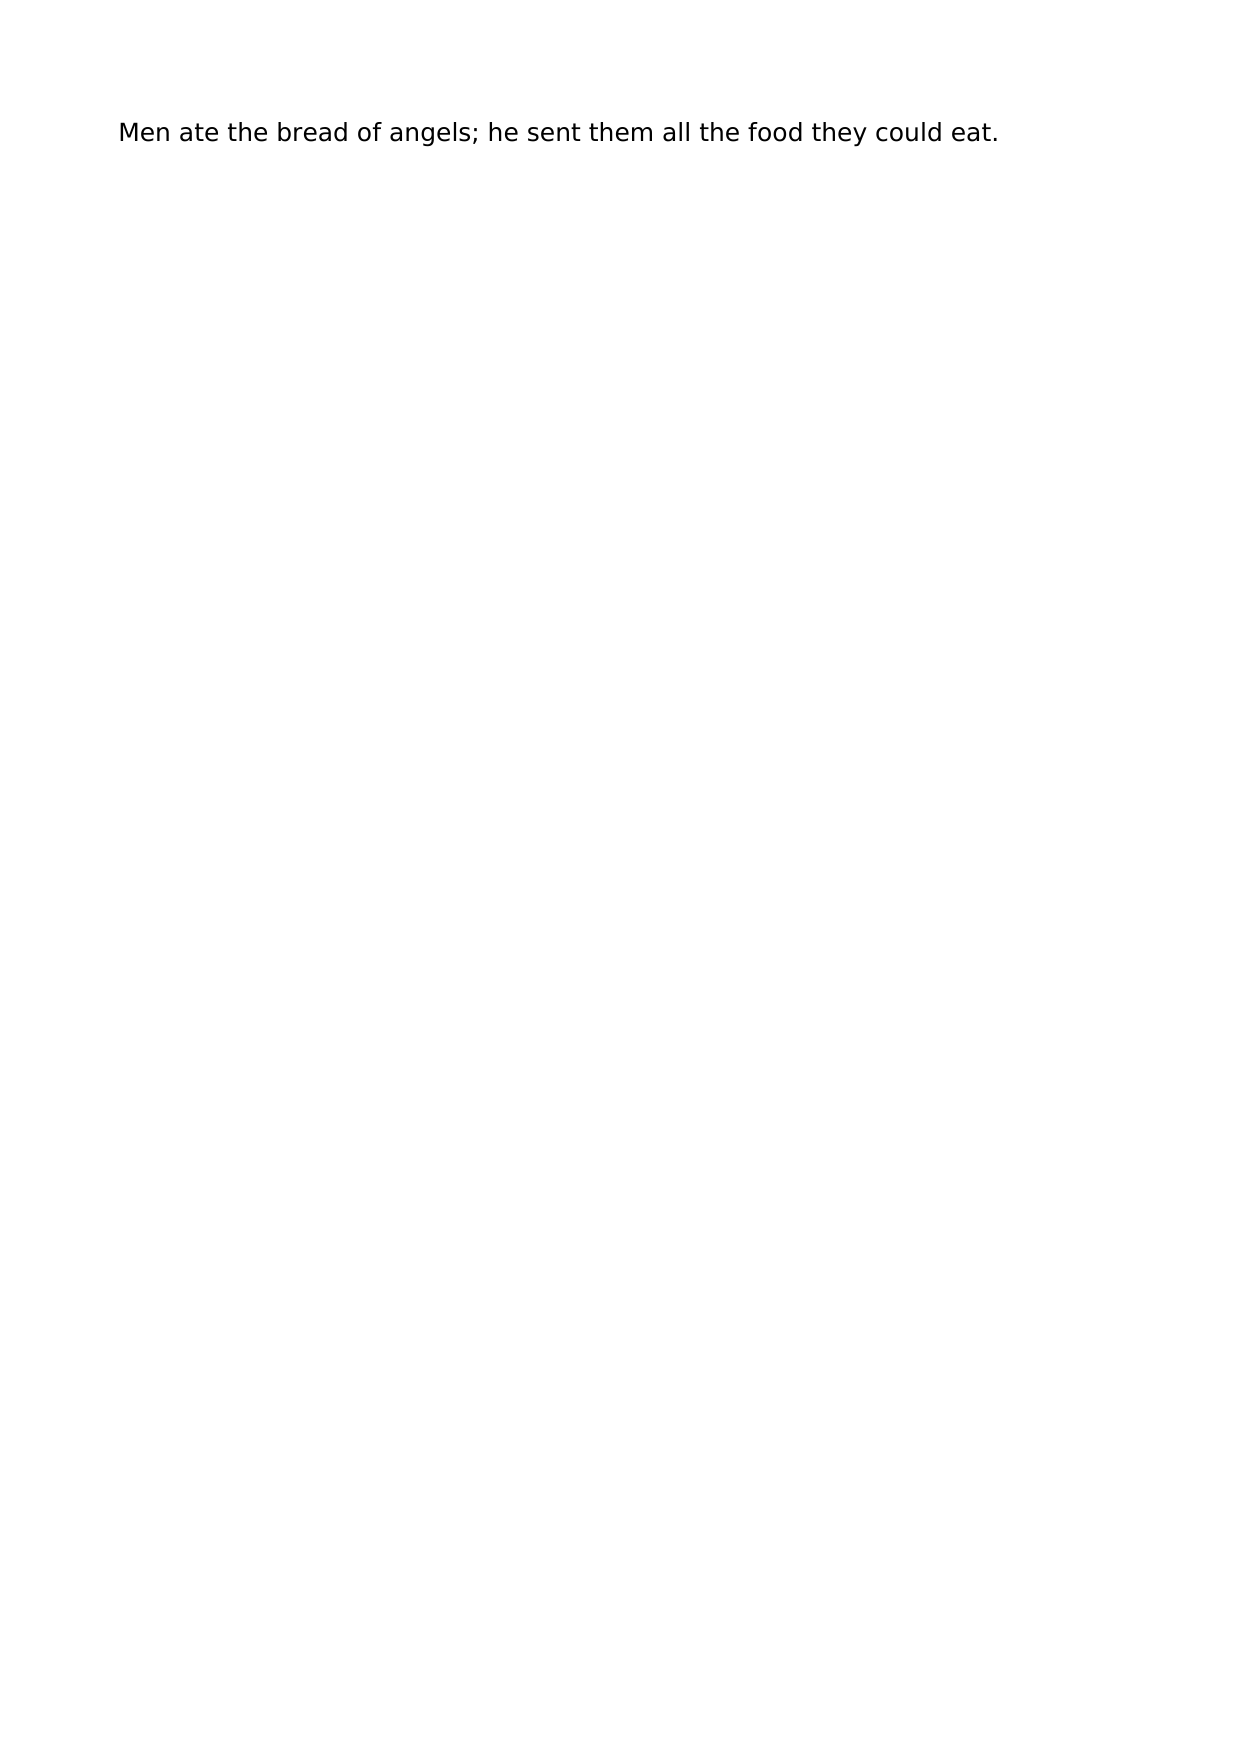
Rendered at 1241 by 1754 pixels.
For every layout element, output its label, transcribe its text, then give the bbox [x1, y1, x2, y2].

text Men ate the bread of angels; he sent them all the food they could eat. [118, 118, 1122, 147]
